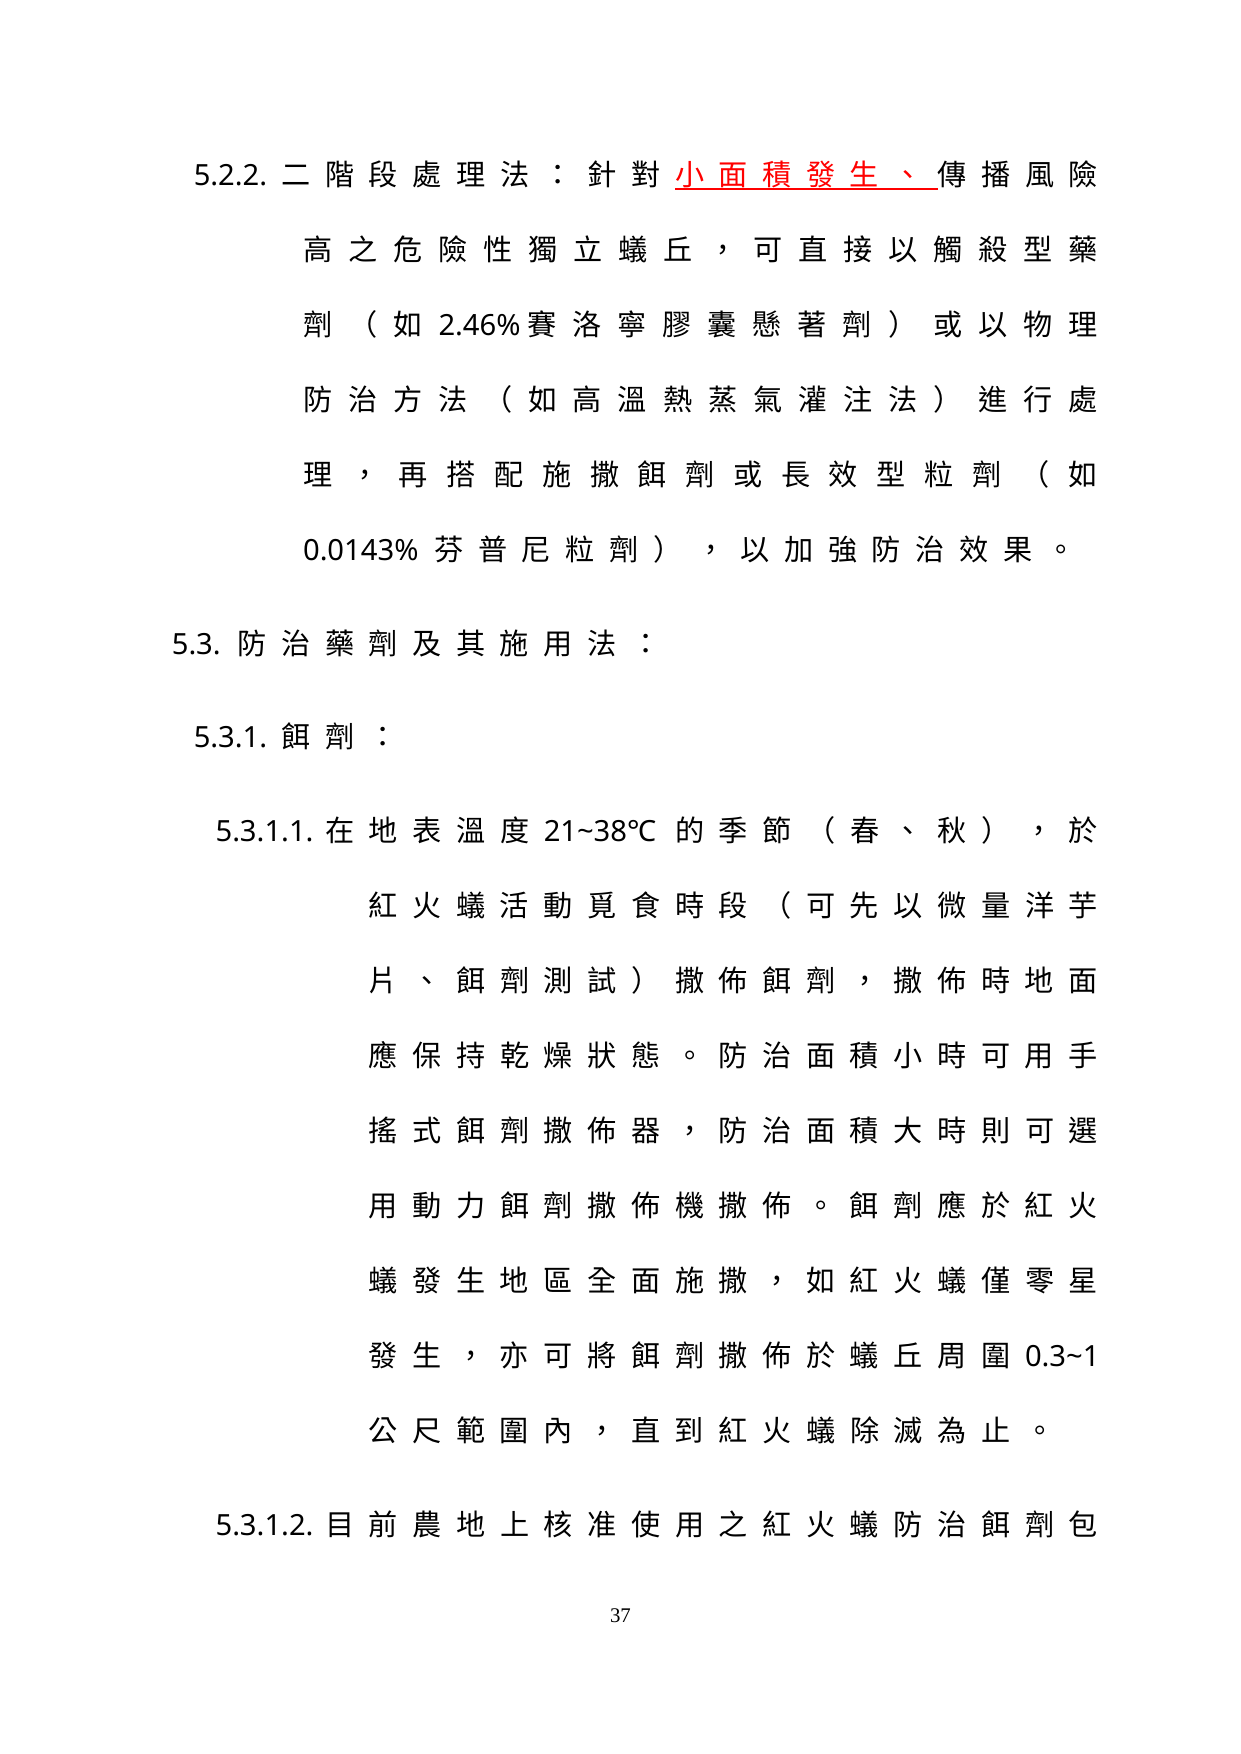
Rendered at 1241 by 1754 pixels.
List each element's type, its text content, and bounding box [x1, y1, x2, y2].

text 5.2.2. 二階段處理法：針對小面積發生、傳播風險高之危險性獨立蟻丘，可直接以觸殺型藥劑（如2.46%賽洛寧膠囊懸著劑）或以物理防治方法（如高溫熱蒸氣灌注法）進行處理，再搭配施撒餌劑或長效型粒劑（如0.0143%芬普尼粒劑），以加強防治效果。 [186, 129, 1112, 579]
text 5.3.1.1. 在地表溫度21~38℃的季節（春、秋），於紅火蟻活動覓食時段（可先以微量洋芋片、餌劑測試）撒佈餌劑，撒佈時地面應保持乾燥狀態。防治面積小時可用手搖式餌劑撒佈器，防治面積大時則可選用動力餌劑撒佈機撒佈。餌劑應於紅火蟻發生地區全面施撒，如紅火蟻僅零星發生，亦可將餌劑撒佈於蟻丘周圍0.3~1公尺範圍內，直到紅火蟻除滅為止。 [215, 785, 1112, 1460]
text 5.3.1.2. 目前農地上核准使用之紅火蟻防治餌劑包括：0.015%賜諾殺餌劑、0.045%因得克餌劑、0.5%百利普芬餌劑、0.5%美賜平餌劑、 1％芬諾克餌劑、0.5％二福隆餌劑、0.011％阿巴汀餌劑、0.03％益達胺餌劑、0.12%賽滅寧餌劑等9種（如表3）。其中賜諾殺、因得克、阿巴汀、益達胺、賽滅寧為毒殺型餌劑，其防治效果於撒佈後數週顯現，百利普芬、美賜平、芬諾克、二福隆為昆蟲生長調節劑型餌劑，效果則需3~6月後才會顯現。 [215, 1479, 1112, 1554]
text 5.3.1. 餌劑： [186, 692, 1112, 767]
text 5.3. 防治藥劑及其施用法： [157, 598, 1112, 673]
